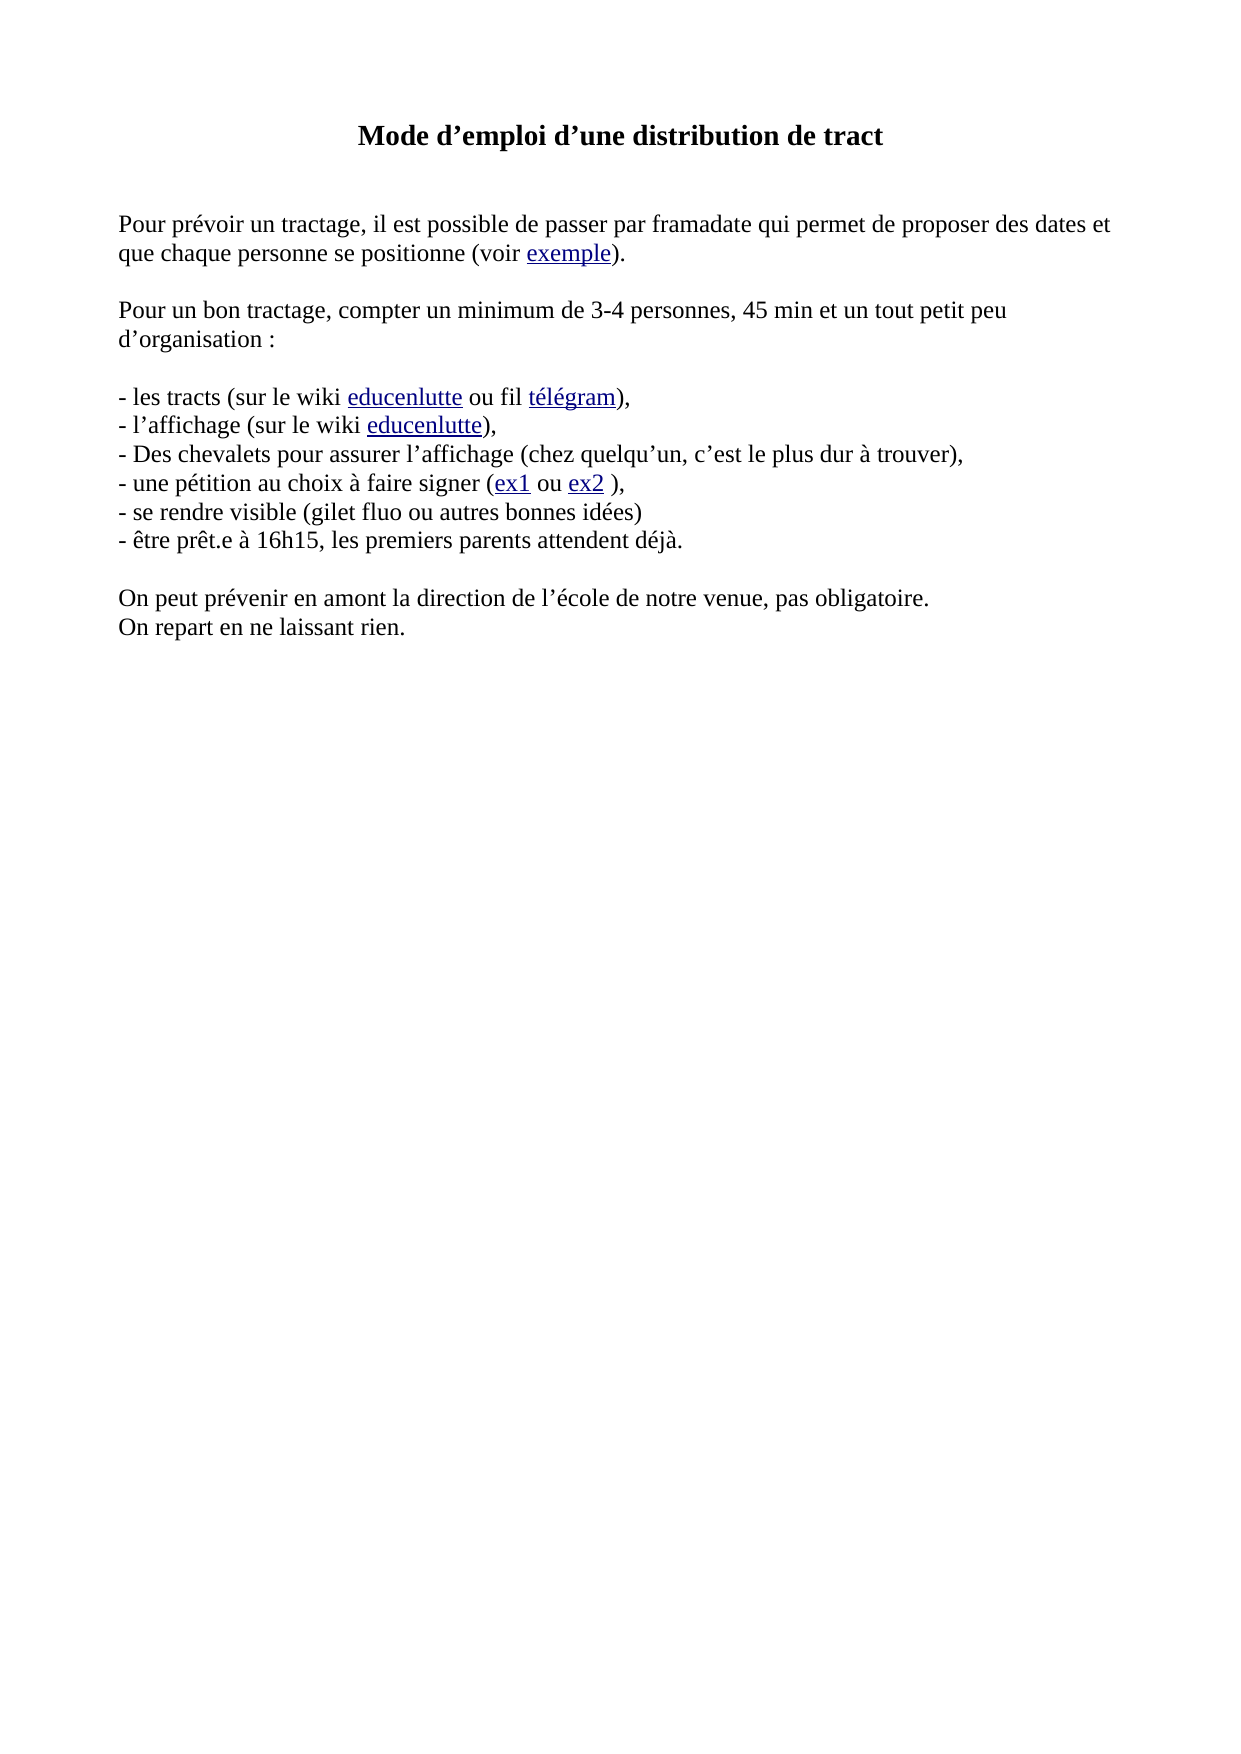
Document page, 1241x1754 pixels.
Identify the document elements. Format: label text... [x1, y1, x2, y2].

text - être prêt.e à 16h15, les premiers parents attendent déjà. [118, 525, 1170, 554]
text Pour un bon tractage, compter un minimum de 3-4 personnes, 45 min et un tout petit peu d’organisation : [118, 295, 1170, 353]
text - se rendre visible (gilet fluo ou autres bonnes idées) [118, 497, 1123, 525]
text Mode d’emploi d’une distribution de tract [118, 118, 1123, 152]
text Pour prévoir un tractage, il est possible de passer par framadate qui permet de proposer des dates et que chaque personne se positionne (voir exemple). [118, 209, 1123, 267]
text - Des chevalets pour assurer l’affichage (chez quelqu’un, c’est le plus dur à trouver), [118, 439, 1123, 468]
text - l’affichage (sur le wiki educenlutte), [118, 410, 1123, 439]
text On peut prévenir en amont la direction de l’école de notre venue, pas obligatoire. [118, 583, 1123, 612]
text - une pétition au choix à faire signer (ex1 ou ex2 ), [118, 468, 1123, 497]
text On repart en ne laissant rien. [118, 612, 1123, 640]
text - les tracts (sur le wiki educenlutte ou fil télégram), [118, 382, 1123, 410]
